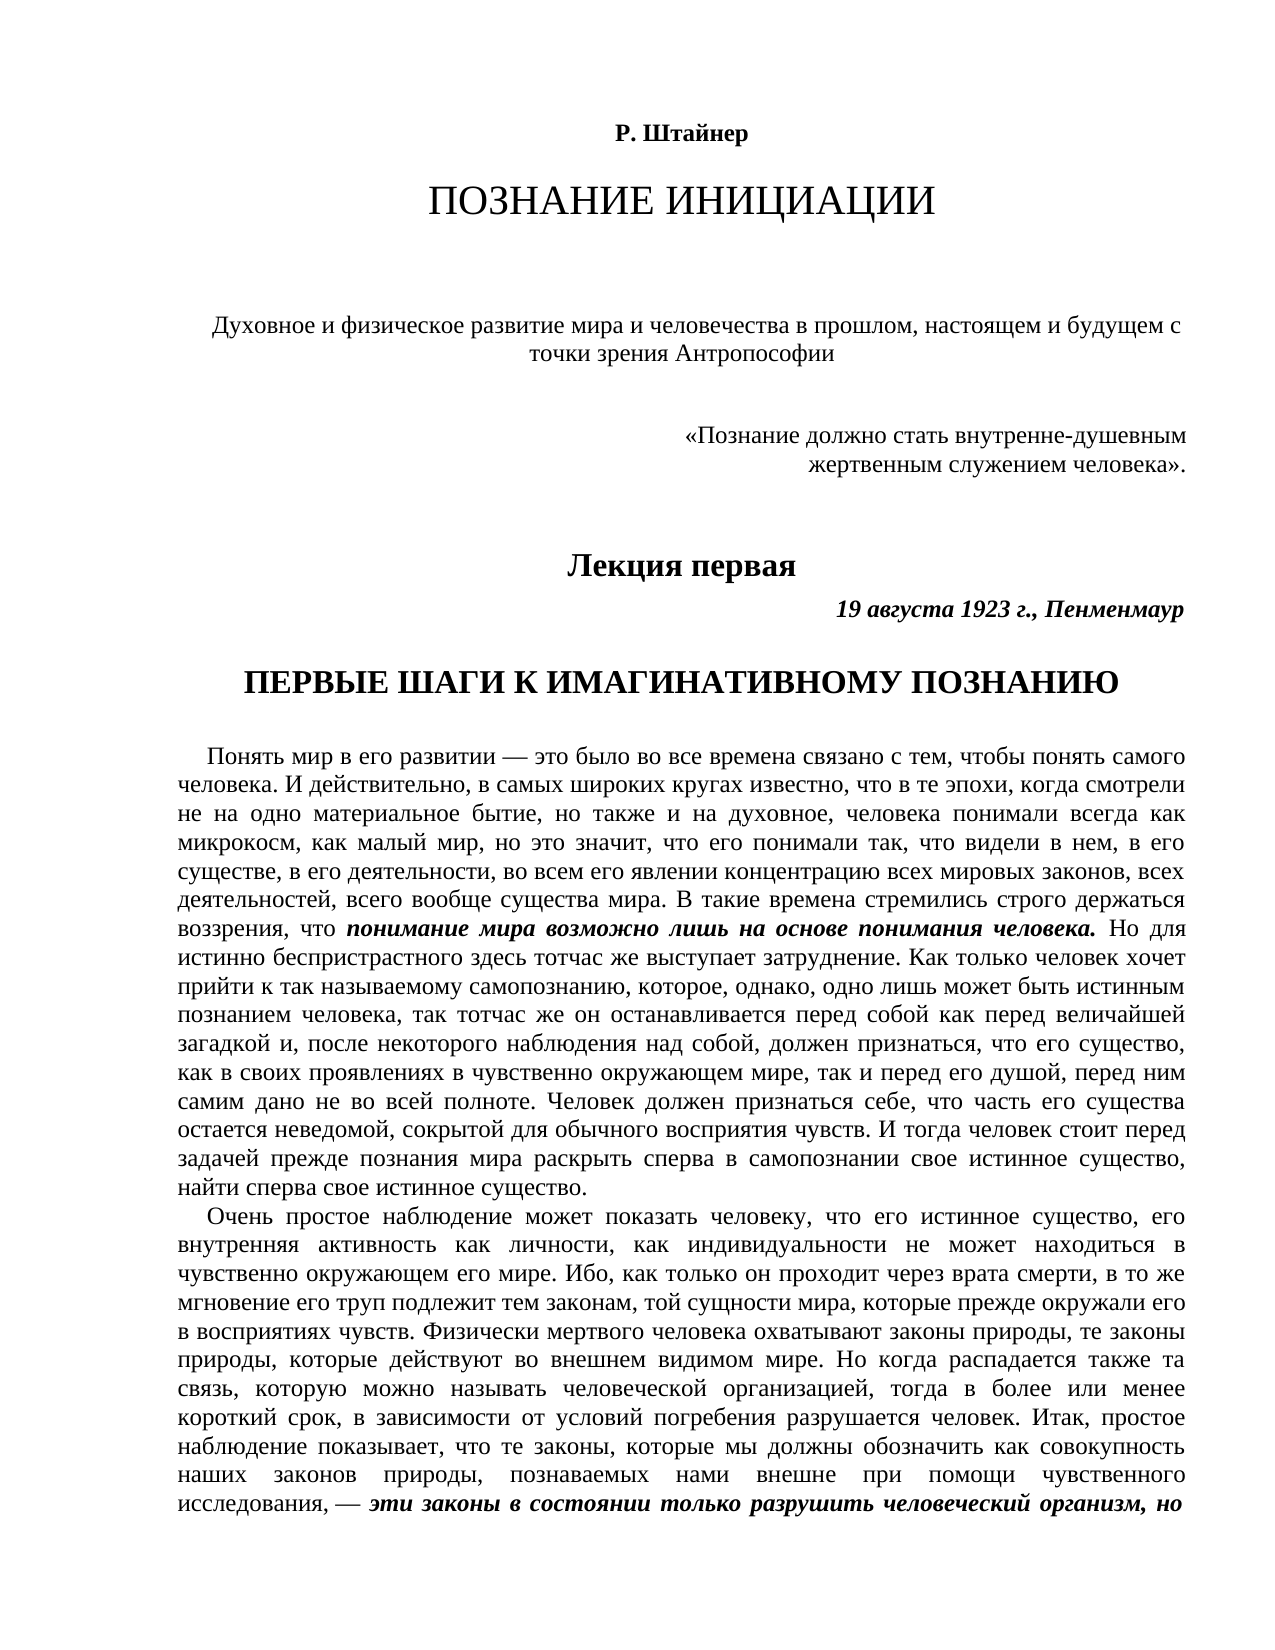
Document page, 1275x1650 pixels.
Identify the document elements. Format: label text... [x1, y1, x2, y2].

text Очень простое наблюдение может показать человеку, что его истинное существо, его внутренняя активность как личности, как индивидуальности не может находиться в чувственно окружающем его мире. Ибо, как только он проходит через врата смерти, в то же мгновение его труп подлежит тем законам, той сущности мира, которые прежде окружали его в восприятиях чувств. Физически мертвого человека охватывают законы природы, те законы природы, которые действуют во внешнем видимом мире. Но когда распадается также та связь, которую можно называть человеческой организацией, тогда в более или менее короткий срок, в зависимости от условий погребения разрушается человек. Итак, простое наблюдение показывает, что те законы, которые мы должны обозначить как совокупность наших законов природы, познаваемых нами внешне при помощи чувственного исследования, — эти законы в состоянии только разрушить человеческий организм, но [177, 1201, 1186, 1517]
text «Познание должно стать внутренне-душевным [177, 420, 1186, 449]
text ПОЗНАНИЕ ИНИЦИАЦИИ [177, 176, 1186, 223]
text Понять мир в его развитии — это было во все времена связано с тем, чтобы понять самого человека. И действительно, в самых широких кругах известно, что в те эпохи, когда смотрели не на одно материальное бытие, но также и на духовное, человека понимали всегда как микрокосм, как малый мир, но это значит, что его понимали так, что видели в нем, в его существе, в его деятельности, во всем его явлении концентрацию всех мировых законов, всех деятельностей, всего вообще существа мира. В такие времена стремились строго держаться воззрения, что понимание мира возможно лишь на основе понимания человека. Но для истинно беспристрастного здесь тотчас же выступает затруднение. Как только человек хочет прийти к так называемому самопознанию, которое, однако, одно лишь может быть истинным познанием человека, так тотчас же он останавливается перед собой как перед величайшей загадкой и, после некоторого наблюдения над собой, должен признаться, что его существо, как в своих проявлениях в чувственно окружающем мире, так и перед его душой, перед ним самим дано не во всей полноте. Человек должен признаться себе, что часть его существа остается неведомой, сокрытой для обычного восприятия чувств. И тогда человек стоит перед задачей прежде познания мира раскрыть сперва в самопознании свое истинное существо, найти сперва свое истинное существо. [177, 741, 1186, 1201]
text Духовное и физическое развитие мира и человечества в прошлом, настоящем и будущем с точки зрения Антропософии [177, 310, 1186, 367]
text Лекция первая [177, 546, 1186, 584]
text Р. Штайнер [177, 118, 1186, 147]
text жертвенным служением человека». [177, 449, 1186, 477]
text ПЕРВЫЕ ШАГИ К ИМАГИНАТИВНОМУ ПОЗНАНИЮ [177, 663, 1186, 701]
text 19 августа 1923 г., Пенменмаур [177, 594, 1186, 623]
